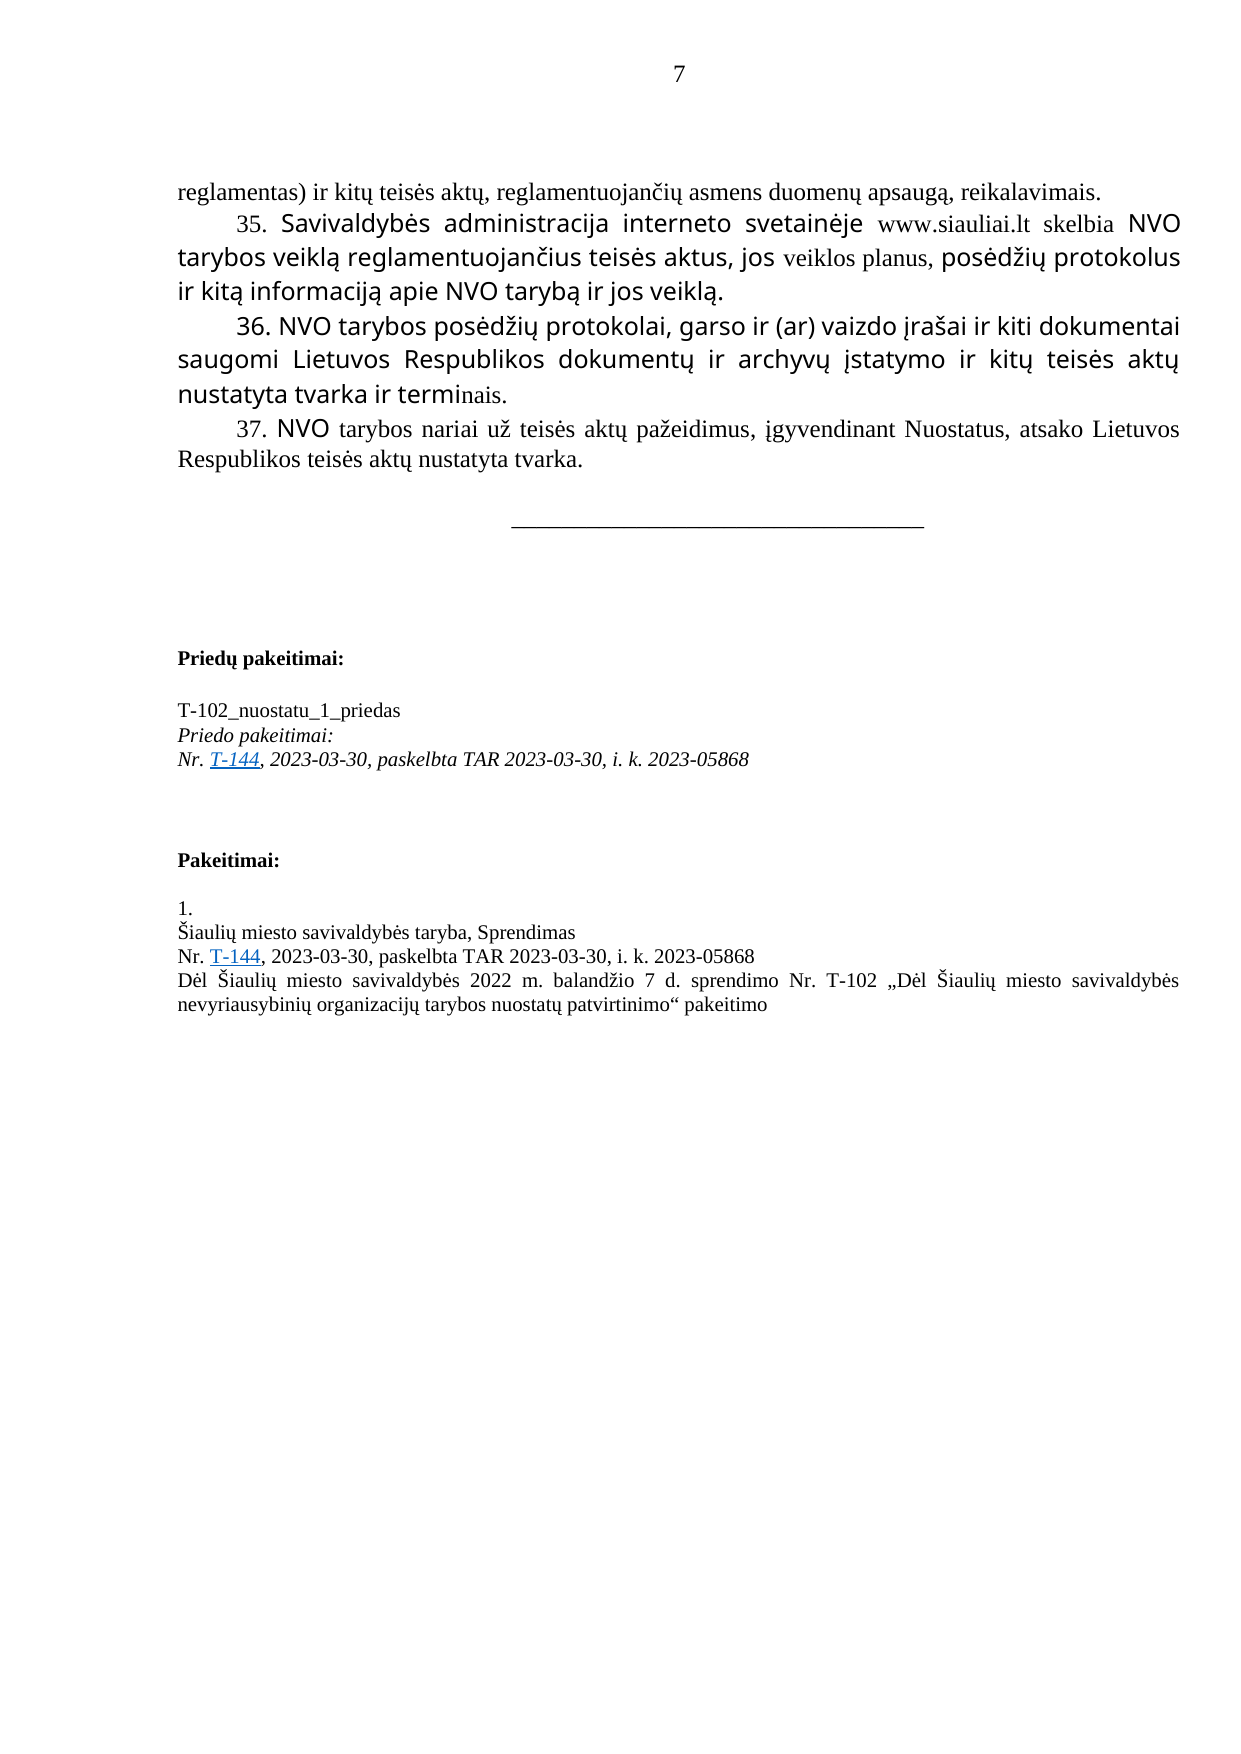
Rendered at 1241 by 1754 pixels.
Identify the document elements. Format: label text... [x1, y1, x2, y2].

text Pakeitimai: [177, 847, 1181, 872]
text Dėl Šiaulių miesto savivaldybės 2022 m. balandžio 7 d. sprendimo Nr. T-102 „Dėl Šiaulių miesto savivaldybės nevyriausybinių organizacijų tarybos nuostatų patvirtinimo“ pakeitimo [177, 968, 1181, 1016]
text 37. NVO tarybos nariai už teisės aktų pažeidimus, įgyvendinant Nuostatus, atsako Lietuvos Respublikos teisės aktų nustatyta tvarka. [177, 410, 1181, 473]
text reglamentas) ir kitų teisės aktų, reglamentuojančių asmens duomenų apsaugą, reikalavimais. [177, 177, 1181, 206]
text Nr. T-144, 2023-03-30, paskelbta TAR 2023-03-30, i. k. 2023-05868 [177, 747, 1181, 771]
text Nr. T-144, 2023-03-30, paskelbta TAR 2023-03-30, i. k. 2023-05868 [177, 944, 1181, 968]
text Priedo pakeitimai: [177, 722, 1181, 747]
text T-102_nuostatu_1_priedas [177, 698, 1181, 722]
text 36. NVO tarybos posėdžių protokolai, garso ir (ar) vaizdo įrašai ir kiti dokumentai saugomi Lietuvos Respublikos dokumentų ir archyvų įstatymo ir kitų teisės aktų nustatyta tvarka ir terminais. [177, 308, 1181, 410]
text Šiaulių miesto savivaldybės taryba, Sprendimas [177, 920, 1181, 944]
text 35. Savivaldybės administracija interneto svetainėje www.siauliai.lt skelbia NVO tarybos veiklą reglamentuojančius teisės aktus, jos veiklos planus, posėdžių protokolus ir kitą informaciją apie NVO tarybą ir jos veiklą. [177, 206, 1181, 308]
text Priedų pakeitimai: [177, 646, 1181, 670]
text 1. [177, 896, 1181, 920]
text _________________________________ [177, 502, 1181, 531]
